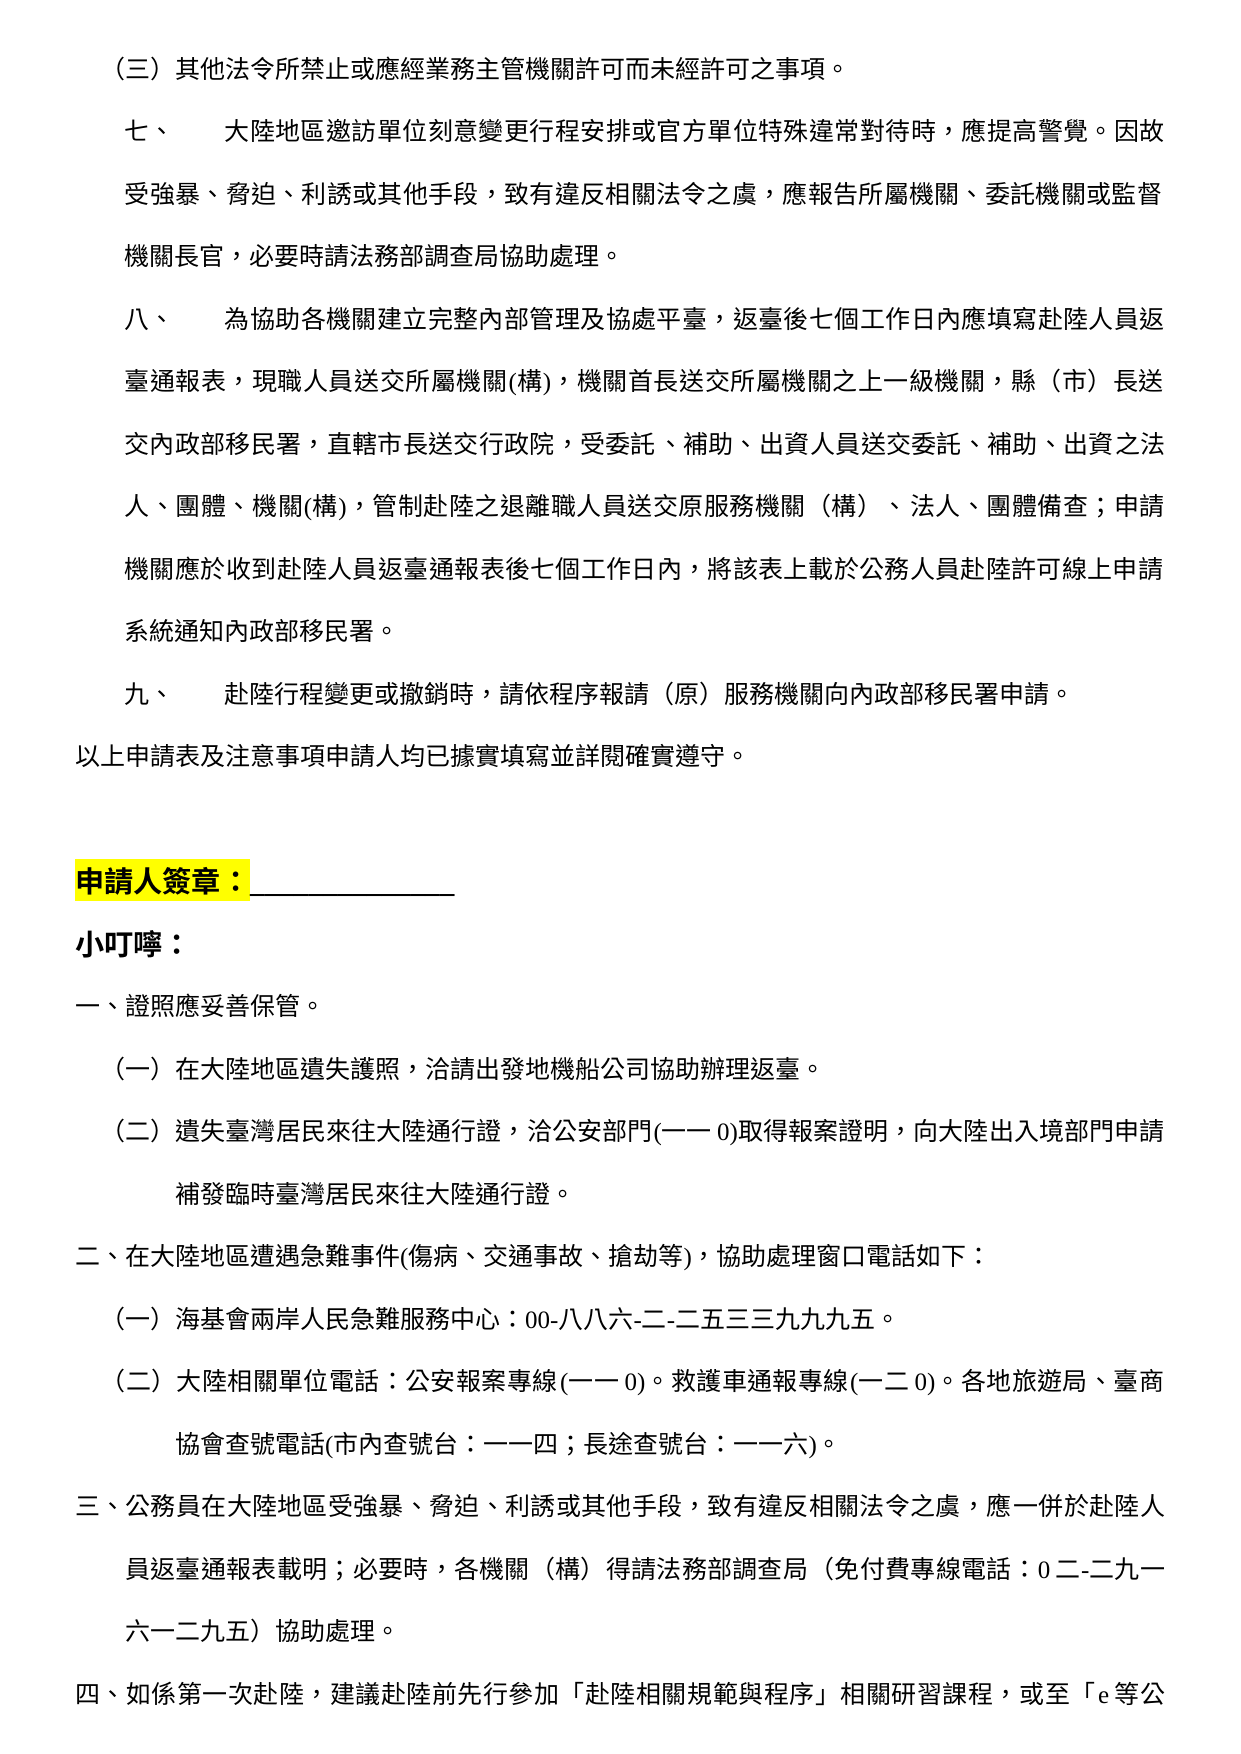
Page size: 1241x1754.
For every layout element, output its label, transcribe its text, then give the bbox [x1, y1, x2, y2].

text （二）大陸相關單位電話：公安報案專線(一一0)。救護車通報專線(一二0)。各地旅遊局、臺商協會查號電話(市內查號台：一一四；長途查號台：一一六)。 [75, 1338, 1165, 1463]
text 小叮嚀： [75, 901, 1165, 963]
text 申請人簽章：______________ [75, 838, 1165, 901]
text 二、在大陸地區遭遇急難事件(傷病、交通事故、搶劫等)，協助處理窗口電話如下： [75, 1213, 1165, 1276]
text （三）其他法令所禁止或應經業務主管機關許可而未經許可之事項。 [75, 26, 1165, 88]
text （一）海基會兩岸人民急難服務中心：00-八八六-二-二五三三九九九五。 [75, 1276, 1165, 1338]
text 四、如係第一次赴陸，建議赴陸前先行參加「赴陸相關規範與程序」相關研習課程，或至「e等公 [75, 1651, 1165, 1713]
text 三、公務員在大陸地區受強暴、脅迫、利誘或其他手段，致有違反相關法令之虞，應一併於赴陸人員返臺通報表載明；必要時，各機關（構）得請法務部調查局（免付費專線電話：0二-二九一六一二九五）協助處理。 [75, 1463, 1165, 1651]
list 大陸地區邀訪單位刻意變更行程安排或官方單位特殊違常對待時，應提高警覺。因故受強暴、脅迫、利誘或其他手段，致有違反相關法令之虞，應報告所屬機關、委託機關或監督機關長官，必要時請法務部調查局協助處理。 [124, 88, 1165, 276]
text 以上申請表及注意事項申請人均已據實填寫並詳閱確實遵守。 [75, 713, 1165, 776]
list 赴陸行程變更或撤銷時，請依程序報請（原）服務機關向內政部移民署申請。 [124, 651, 1165, 713]
text 一、證照應妥善保管。 [75, 963, 1165, 1026]
list 為協助各機關建立完整內部管理及協處平臺，返臺後七個工作日內應填寫赴陸人員返臺通報表，現職人員送交所屬機關(構)，機關首長送交所屬機關之上一級機關，縣（市）長送交內政部移民署，直轄市長送交行政院，受委託、補助、出資人員送交委託、補助、出資之法人、團體、機關(構)，管制赴陸之退離職人員送交原服務機關（構）、法人、團體備查；申請機關應於收到赴陸人員返臺通報表後七個工作日內，將該表上載於公務人員赴陸許可線上申請系統通知內政部移民署。 [124, 276, 1165, 651]
text （二）遺失臺灣居民來往大陸通行證，洽公安部門(一一0)取得報案證明，向大陸出入境部門申請補發臨時臺灣居民來往大陸通行證。 [75, 1088, 1165, 1213]
text （一）在大陸地區遺失護照，洽請出發地機船公司協助辦理返臺。 [75, 1026, 1165, 1088]
